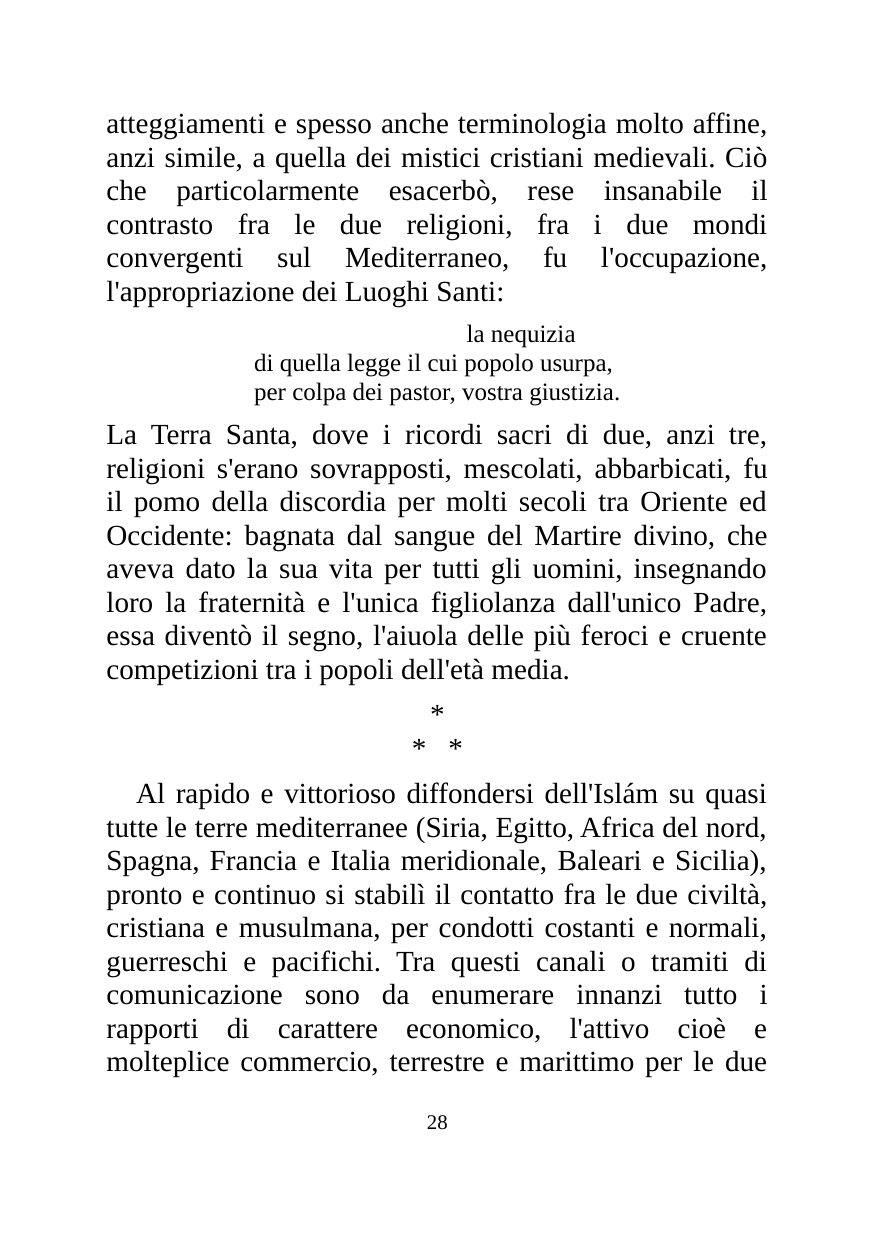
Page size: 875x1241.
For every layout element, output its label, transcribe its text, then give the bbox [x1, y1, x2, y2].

text la nequizia di quella legge il cui popolo usurpa, per colpa dei pastor, vostra giustizia. [254, 319, 768, 406]
text * * * [106, 697, 768, 764]
text Al rapido e vittorioso diffondersi dell'Islám su quasi tutte le terre mediterranee (Siria, Egitto, Africa del nord, Spagna, Francia e Italia meridionale, Baleari e Sicilia), pronto e continuo si stabilì il contatto fra le due civiltà, cristiana e musulmana, per condotti costanti e normali, guerreschi e pacifichi. Tra questi canali o tramiti di comunicazione sono da enumerare innanzi tutto i rapporti di carattere economico, l'attivo cioè e molteplice commercio, terrestre e marittimo per le due [106, 776, 768, 1078]
text La Terra Santa, dove i ricordi sacri di due, anzi tre, religioni s'erano sovrapposti, mescolati, abbarbicati, fu il pomo della discordia per molti secoli tra Oriente ed Occidente: bagnata dal sangue del Martire divino, che aveva dato la sua vita per tutti gli uomini, insegnando loro la fraternità e l'unica figliolanza dall'unico Padre, essa diventò il segno, l'aiuola delle più feroci e cruente competizioni tra i popoli dell'età media. [106, 417, 768, 686]
text atteggiamenti e spesso anche terminologia molto affine, anzi simile, a quella dei mistici cristiani medievali. Ciò che particolarmente esacerbò, rese insanabile il contrasto fra le due religioni, fra i due mondi convergenti sul Mediterraneo, fu l'occupazione, l'appropriazione dei Luoghi Santi: [106, 106, 768, 307]
